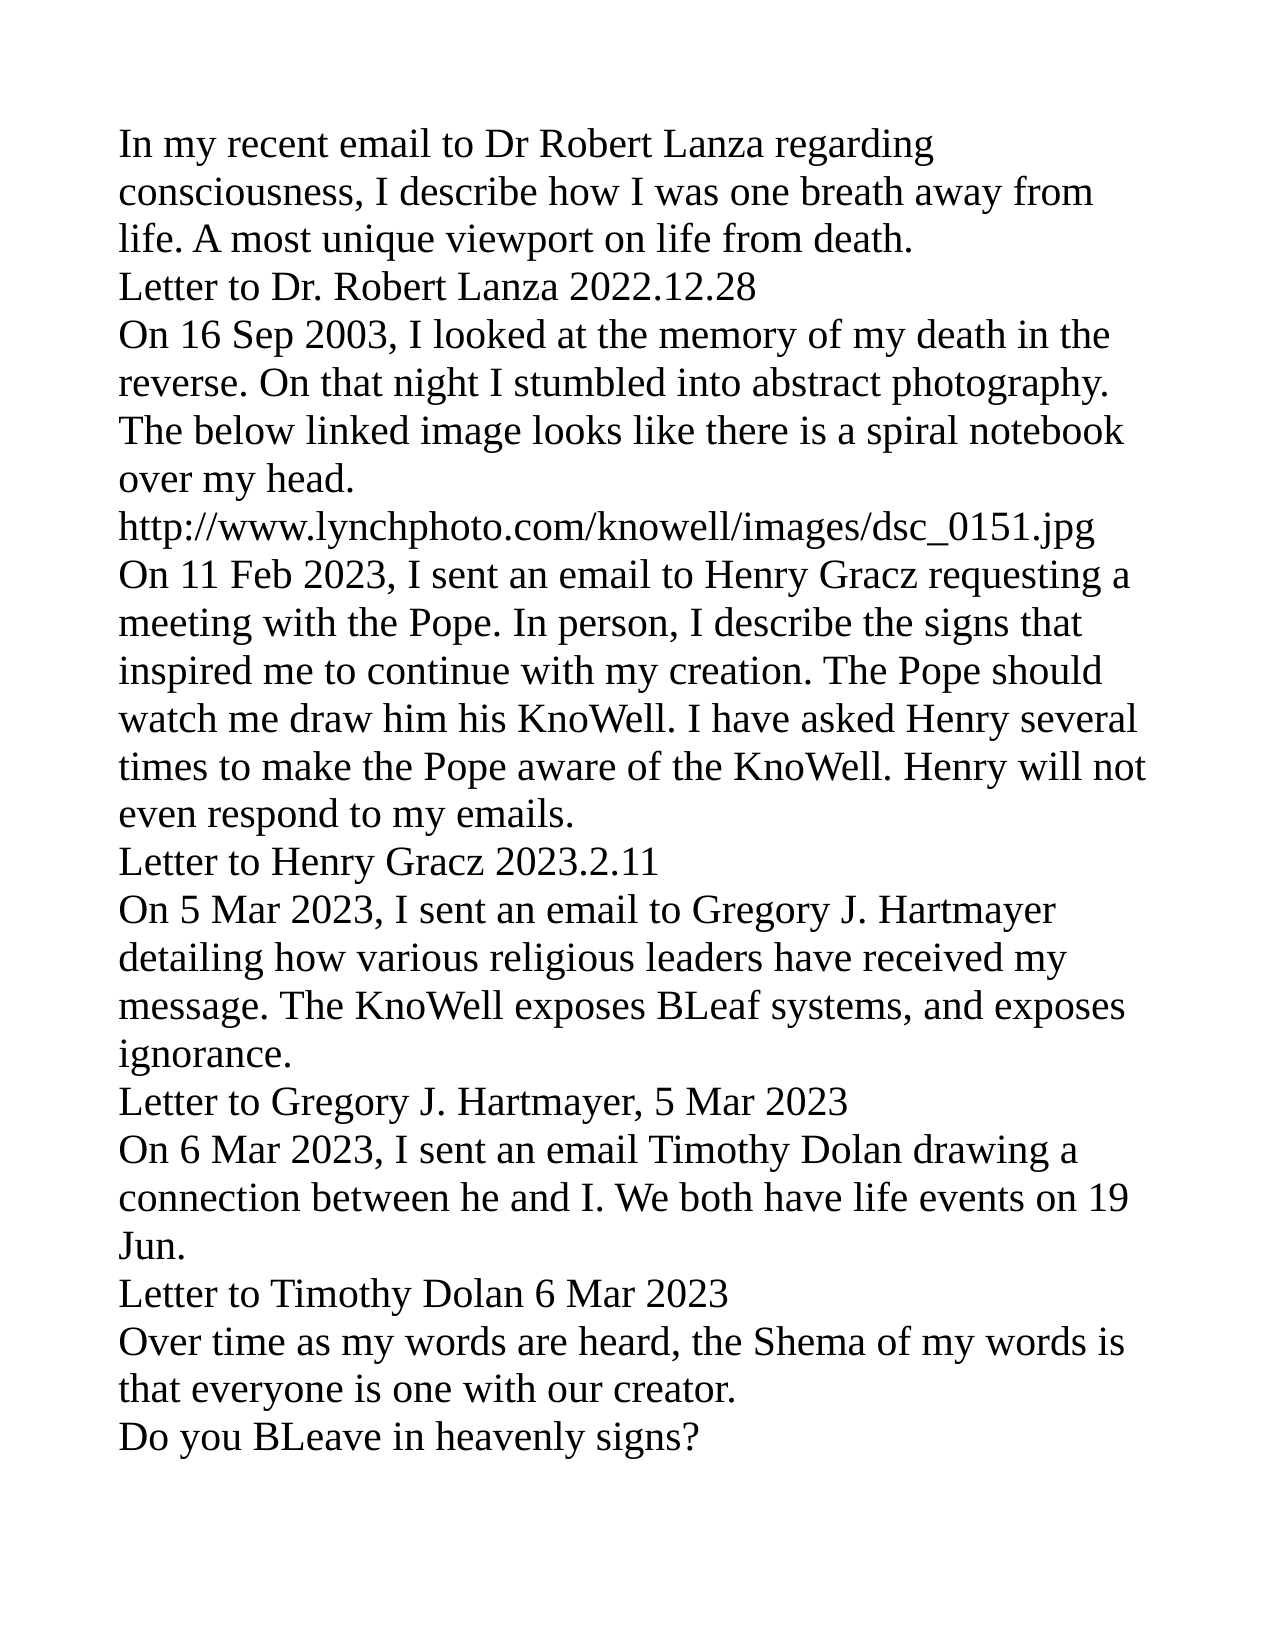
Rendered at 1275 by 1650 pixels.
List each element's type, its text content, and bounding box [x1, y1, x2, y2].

text On 16 Sep 2003, I looked at the memory of my death in the reverse. On that night I stumbled into abstract photography. The below linked image looks like there is a spiral notebook over my head. [118, 310, 1157, 501]
text Letter to Dr. Robert Lanza 2022.12.28 [118, 262, 1157, 310]
text Do you BLeave in heavenly signs? [118, 1412, 1157, 1460]
text Letter to Henry Gracz 2023.2.11 [118, 837, 1157, 885]
text Over time as my words are heard, the Shema of my words is that everyone is one with our creator. [118, 1316, 1157, 1412]
text Letter to Timothy Dolan 6 Mar 2023 [118, 1268, 1157, 1316]
text http://www.lynchphoto.com/knowell/images/dsc_0151.jpg [118, 501, 1157, 549]
text In my recent email to Dr Robert Lanza regarding consciousness, I describe how I was one breath away from life. A most unique viewport on life from death. [118, 118, 1157, 262]
text On 11 Feb 2023, I sent an email to Henry Gracz requesting a meeting with the Pope. In person, I describe the signs that inspired me to continue with my creation. The Pope should watch me draw him his KnoWell. I have asked Henry several times to make the Pope aware of the KnoWell. Henry will not even respond to my emails. [118, 549, 1157, 837]
text Letter to Gregory J. Hartmayer, 5 Mar 2023 [118, 1076, 1157, 1124]
text On 5 Mar 2023, I sent an email to Gregory J. Hartmayer detailing how various religious leaders have received my message. The KnoWell exposes BLeaf systems, and exposes ignorance. [118, 885, 1157, 1076]
text On 6 Mar 2023, I sent an email Timothy Dolan drawing a connection between he and I. We both have life events on 19 Jun. [118, 1124, 1157, 1268]
